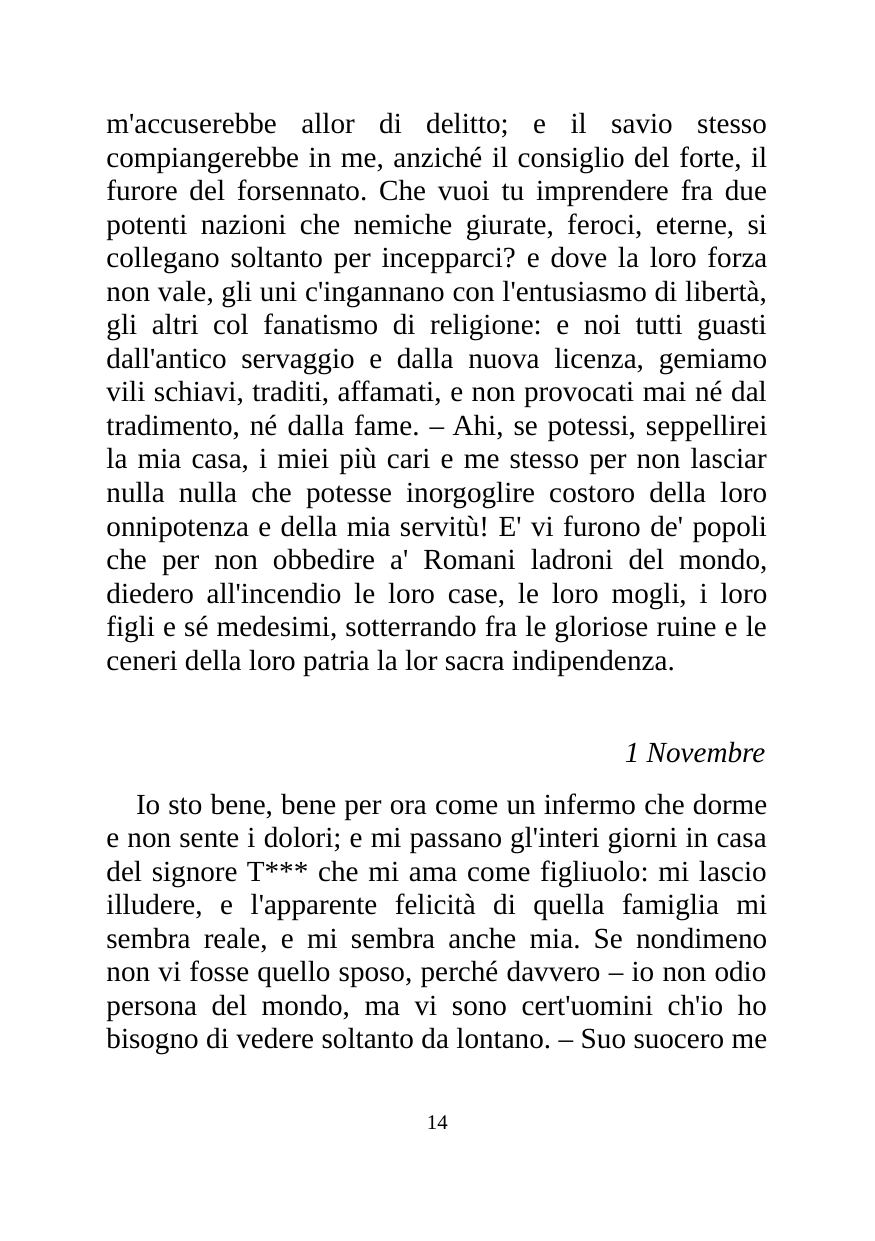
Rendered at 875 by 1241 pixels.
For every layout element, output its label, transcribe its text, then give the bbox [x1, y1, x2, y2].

text m'accuserebbe allor di delitto; e il savio stesso compiangerebbe in me, anziché il consiglio del forte, il furore del forsennato. Che vuoi tu imprendere fra due potenti nazioni che nemiche giurate, feroci, eterne, si collegano soltanto per incepparci? e dove la loro forza non vale, gli uni c'ingannano con l'entusiasmo di libertà, gli altri col fanatismo di religione: e noi tutti guasti dall'antico servaggio e dalla nuova licenza, gemiamo vili schiavi, traditi, affamati, e non provocati mai né dal tradimento, né dalla fame. – Ahi, se potessi, seppellirei la mia casa, i miei più cari e me stesso per non lasciar nulla nulla che potesse inorgoglire costoro della loro onnipotenza e della mia servitù! E' vi furono de' popoli che per non obbedire a' Romani ladroni del mondo, diedero all'incendio le loro case, le loro mogli, i loro figli e sé medesimi, sotterrando fra le gloriose ruine e le ceneri della loro patria la lor sacra indipendenza. [106, 106, 768, 676]
text 1 Novembre [106, 736, 768, 769]
text Io sto bene, bene per ora come un infermo che dorme e non sente i dolori; e mi passano gl'interi giorni in casa del signore T*** che mi ama come figliuolo: mi lascio illudere, e l'apparente felicità di quella famiglia mi sembra reale, e mi sembra anche mia. Se nondimeno non vi fosse quello sposo, perché davvero – io non odio persona del mondo, ma vi sono cert'uomini ch'io ho bisogno di vedere soltanto da lontano. – Suo suocero me [106, 787, 768, 1055]
